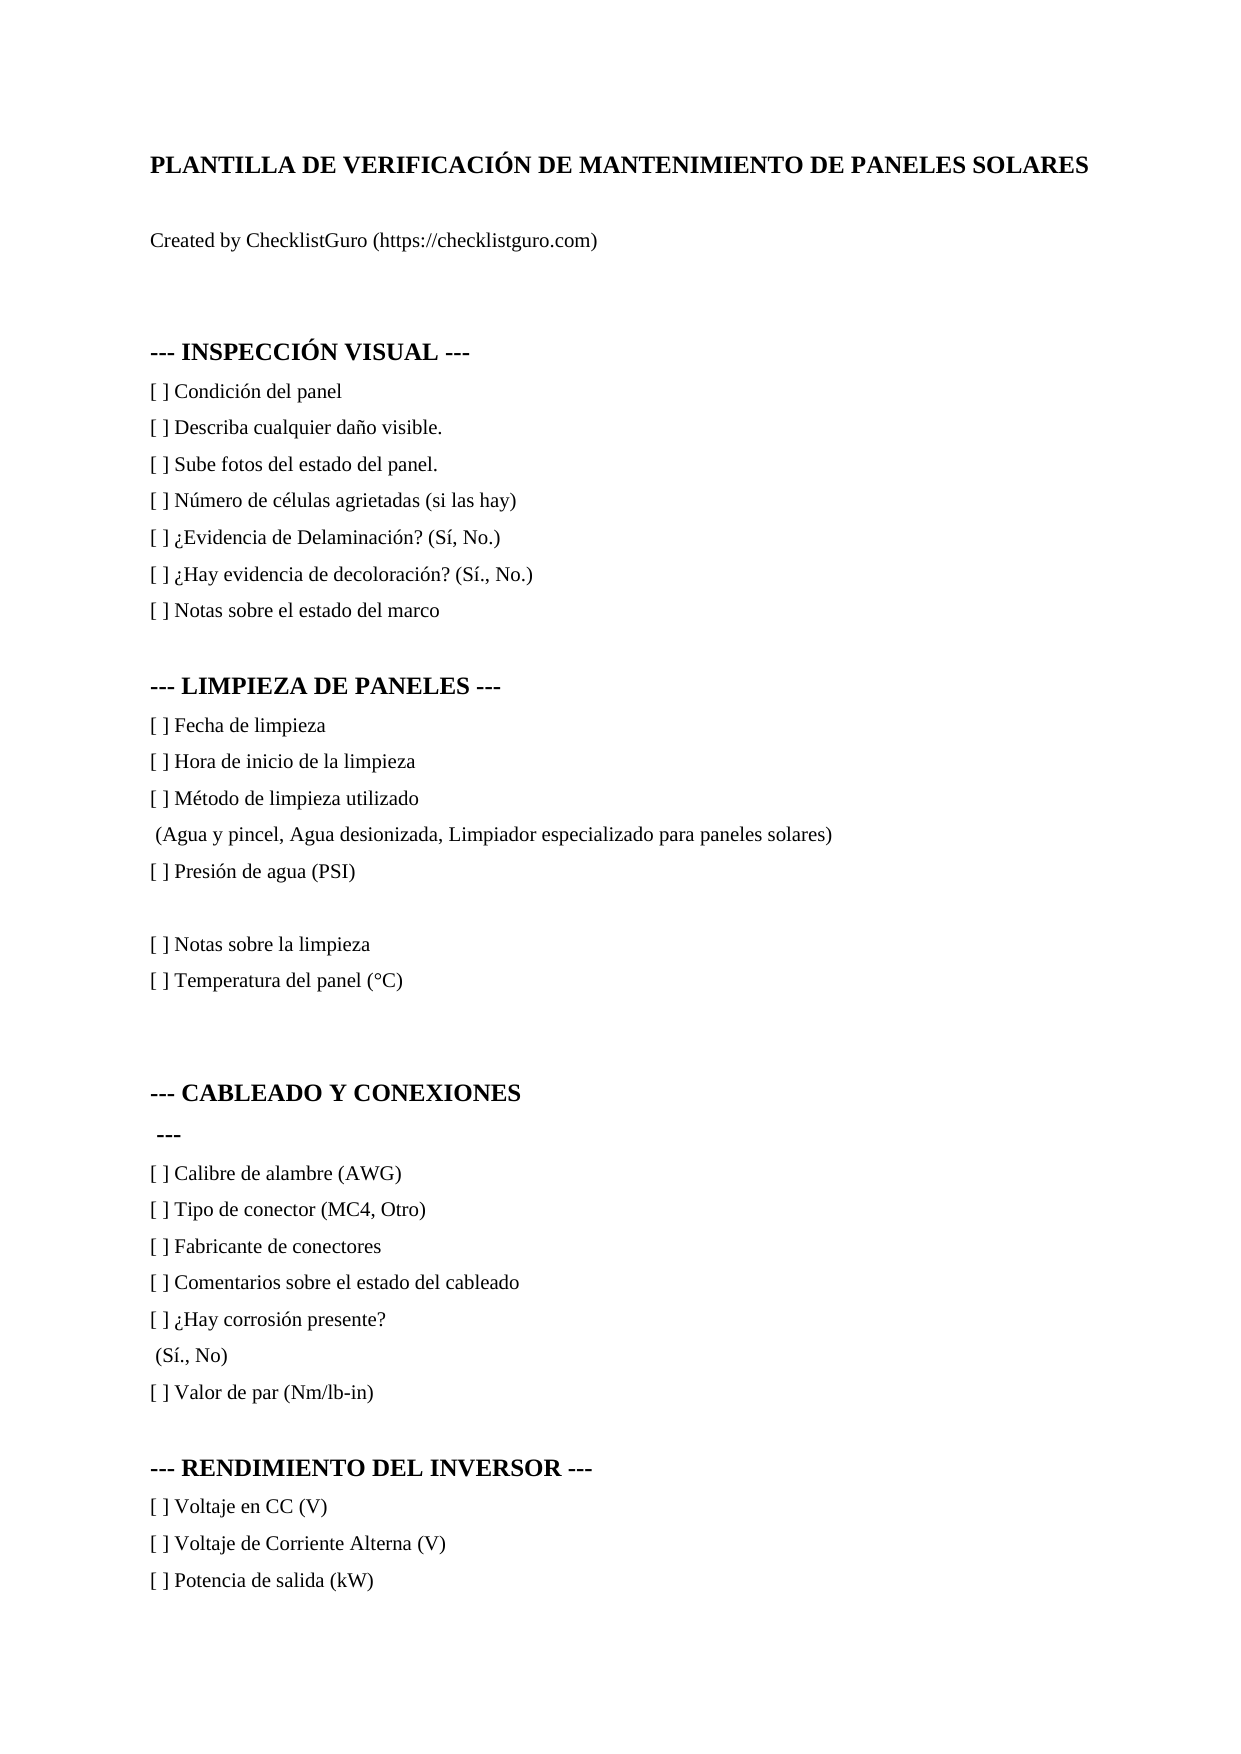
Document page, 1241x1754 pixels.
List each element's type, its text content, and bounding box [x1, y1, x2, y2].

text [ ] Sube fotos del estado del panel. [150, 452, 1090, 476]
text --- [150, 1119, 1090, 1148]
text [ ] ¿Hay corrosión presente? [150, 1307, 1090, 1331]
text [ ] Presión de agua (PSI) [150, 859, 1090, 883]
text [ ] Notas sobre el estado del marco [150, 598, 1090, 622]
text [ ] Temperatura del panel (°C) [150, 968, 1090, 992]
text [ ] Número de células agrietadas (si las hay) [150, 488, 1090, 512]
text [ ] ¿Evidencia de Delaminación? (Sí, No.) [150, 525, 1090, 549]
text [ ] Fecha de limpieza [150, 712, 1090, 737]
text [ ] Fabricante de conectores [150, 1234, 1090, 1258]
text (Agua y pincel, Agua desionizada, Limpiador especializado para paneles solares) [150, 822, 1090, 846]
text [ ] ¿Hay evidencia de decoloración? (Sí., No.) [150, 562, 1090, 586]
text [ ] Voltaje en CC (V) [150, 1494, 1090, 1518]
text Created by ChecklistGuro (https://checklistguro.com) [150, 228, 1090, 252]
text [ ] Calibre de alambre (AWG) [150, 1161, 1090, 1185]
text PLANTILLA DE VERIFICACIÓN DE MANTENIMIENTO DE PANELES SOLARES [150, 150, 1090, 179]
text --- INSPECCIÓN VISUAL --- [150, 337, 1090, 366]
text [ ] Voltaje de Corriente Alterna (V) [150, 1531, 1090, 1555]
text [ ] Comentarios sobre el estado del cableado [150, 1270, 1090, 1294]
text --- LIMPIEZA DE PANELES --- [150, 671, 1090, 700]
text [ ] Describa cualquier daño visible. [150, 415, 1090, 439]
text [ ] Método de limpieza utilizado [150, 786, 1090, 810]
text [ ] Condición del panel [150, 379, 1090, 403]
text --- CABLEADO Y CONEXIONES [150, 1078, 1090, 1107]
text (Sí., No) [150, 1343, 1090, 1367]
text [ ] Potencia de salida (kW) [150, 1567, 1090, 1592]
text [ ] Valor de par (Nm/lb-in) [150, 1380, 1090, 1404]
text [ ] Tipo de conector (MC4, Otro) [150, 1197, 1090, 1221]
text --- RENDIMIENTO DEL INVERSOR --- [150, 1453, 1090, 1482]
text [ ] Hora de inicio de la limpieza [150, 749, 1090, 773]
text [ ] Notas sobre la limpieza [150, 932, 1090, 956]
